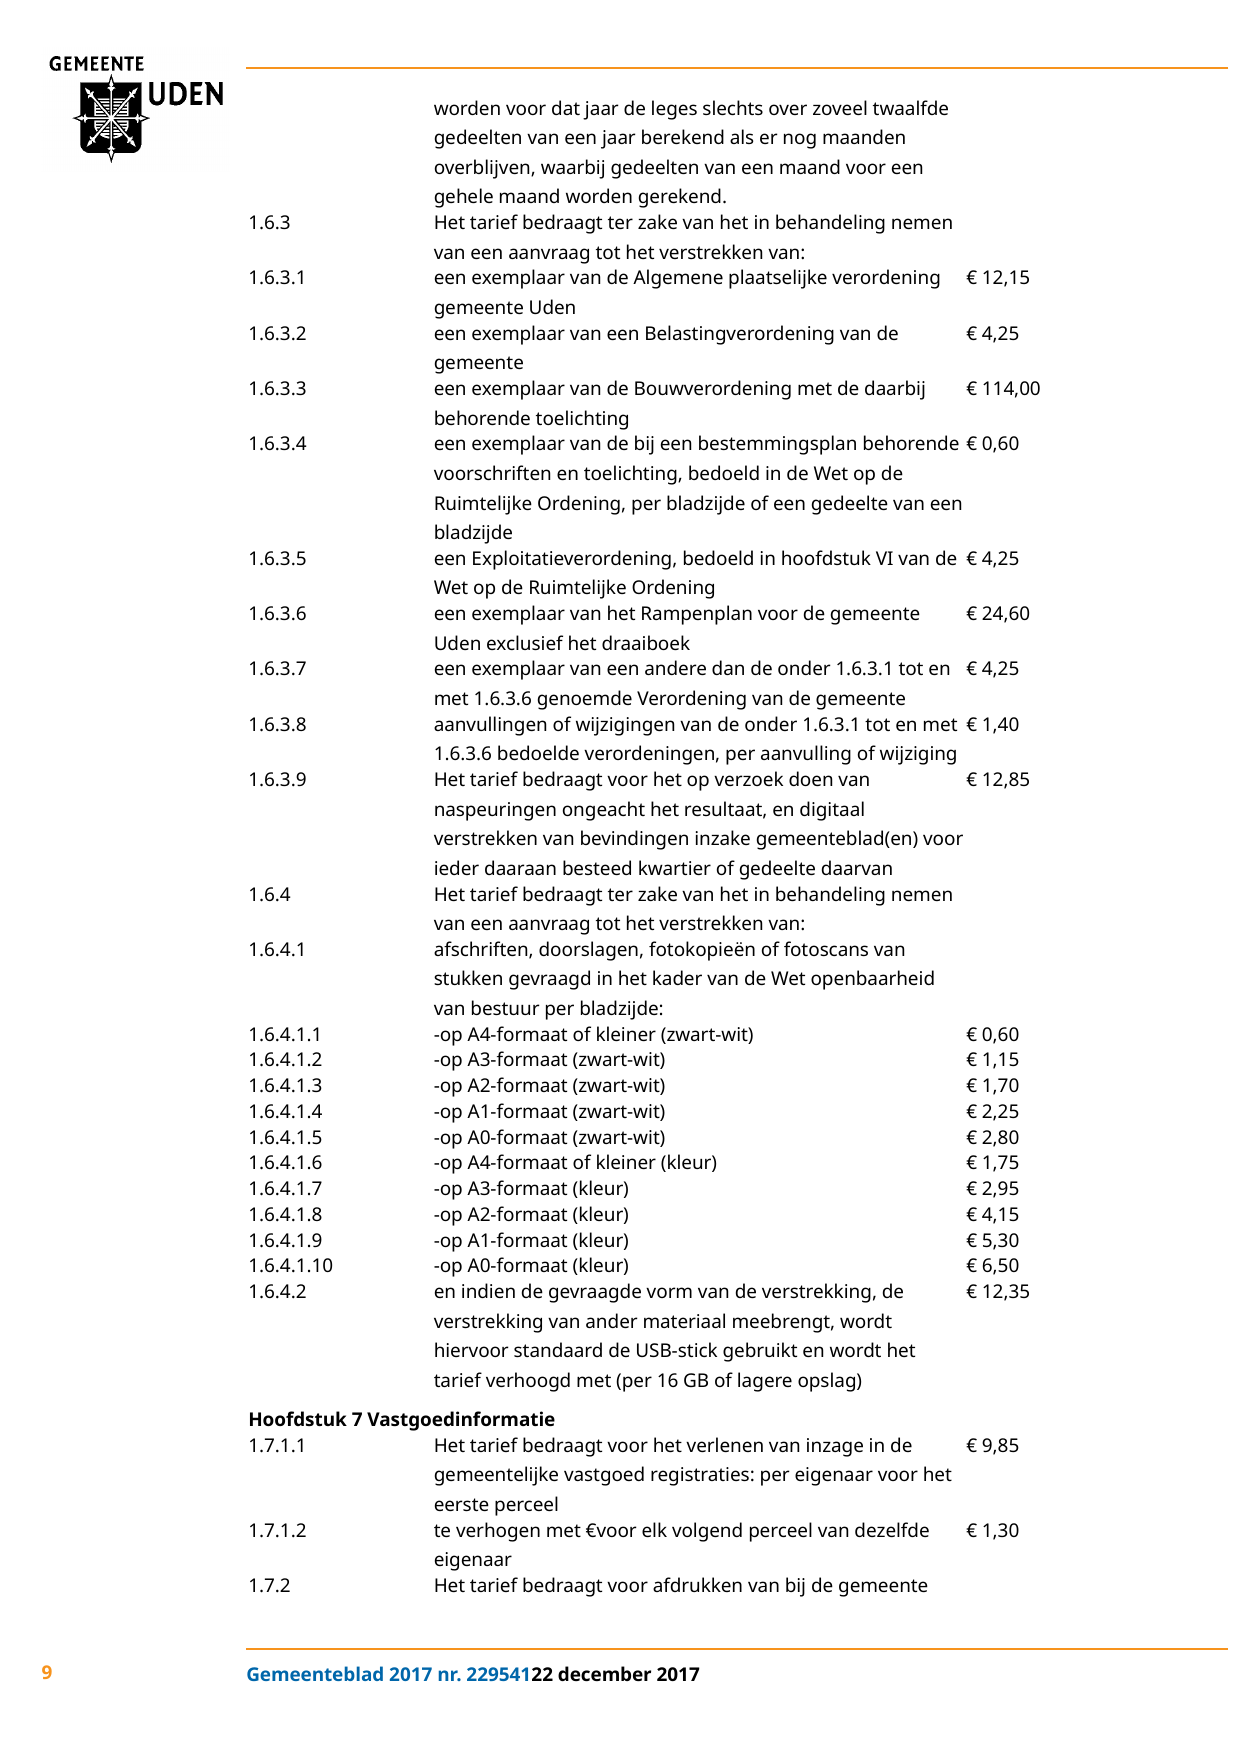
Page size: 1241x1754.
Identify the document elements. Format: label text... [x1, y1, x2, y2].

table_cell 1.6.4.1.3 [248, 1073, 433, 1098]
table_cell 1.6.4.1.4 [248, 1098, 433, 1124]
table_cell een Exploitatieverordening, bedoeld in hoofdstuk VI van de Wet op de Ruimtelijke Ordening [434, 545, 966, 600]
table_cell 1.6.4 [248, 881, 433, 936]
table_cell € 5,30 [966, 1227, 1152, 1252]
table_cell Het tarief bedraagt voor het verlenen van inzage in de gemeentelijke vastgoed registraties: per eigenaar voor het eerste perceel [434, 1432, 966, 1517]
table_cell een exemplaar van de bij een bestemmingsplan behorende voorschriften en toelichting, bedoeld in de Wet op de Ruimtelijke Ordening, per bladzijde of een gedeelte van een bladzijde [434, 431, 966, 545]
table_cell € 2,25 [966, 1098, 1152, 1124]
table_cell € 1,75 [966, 1150, 1152, 1175]
table_cell 1.6.4.1.10 [248, 1253, 433, 1278]
table_cell Hoofdstuk 7 Vastgoedinformatie [248, 1393, 1152, 1432]
table_cell € 12,85 [966, 766, 1152, 881]
table_cell 1.6.3.1 [248, 265, 433, 320]
table_cell 1.6.3.4 [248, 431, 433, 545]
table_cell € 4,15 [966, 1201, 1152, 1227]
table_cell € 1,30 [966, 1517, 1152, 1572]
table_cell -op A2-formaat (kleur) [434, 1201, 966, 1227]
table_cell € 1,40 [966, 711, 1152, 766]
table_cell worden voor dat jaar de leges slechts over zoveel twaalfde gedeelten van een jaar berekend als er nog maanden overblijven, waarbij gedeelten van een maand voor een gehele maand worden gerekend. [434, 95, 966, 209]
table_cell een exemplaar van de Algemene plaatselijke verordening gemeente Uden [434, 265, 966, 320]
table_cell € 2,80 [966, 1124, 1152, 1149]
table_cell -op A2-formaat (zwart-wit) [434, 1073, 966, 1098]
table_cell 1.6.3.8 [248, 711, 433, 766]
table_cell 1.6.4.1.6 [248, 1150, 433, 1175]
table_cell € 4,25 [966, 656, 1152, 711]
table_cell 1.6.4.2 [248, 1278, 433, 1393]
table_cell 1.6.4.1.8 [248, 1201, 433, 1227]
table_cell € 12,35 [966, 1278, 1152, 1393]
table_cell -op A1-formaat (kleur) [434, 1227, 966, 1252]
table_cell een exemplaar van de Bouwverordening met de daarbij behorende toelichting [434, 375, 966, 431]
table_cell -op A3-formaat (kleur) [434, 1175, 966, 1201]
table_cell 1.7.2 [248, 1572, 433, 1598]
table_cell € 0,60 [966, 1021, 1152, 1047]
table_cell een exemplaar van een andere dan de onder 1.6.3.1 tot en met 1.6.3.6 genoemde Verordening van de gemeente [434, 656, 966, 711]
table_cell 1.6.4.1.1 [248, 1021, 433, 1047]
table_cell 1.6.3.9 [248, 766, 433, 881]
table_cell € 24,60 [966, 600, 1152, 656]
table_cell 1.6.3.7 [248, 656, 433, 711]
table_cell € 2,95 [966, 1175, 1152, 1201]
table_cell [966, 95, 1152, 209]
table_cell 1.6.4.1.9 [248, 1227, 433, 1252]
table_cell [966, 1572, 1152, 1598]
table_cell [966, 936, 1152, 1021]
table_cell Het tarief bedraagt ter zake van het in behandeling nemen van een aanvraag tot het verstrekken van: [434, 209, 966, 264]
table_cell -op A0-formaat (kleur) [434, 1253, 966, 1278]
table_cell Het tarief bedraagt voor het op verzoek doen van naspeuringen ongeacht het resultaat, en digitaal verstrekken van bevindingen inzake gemeenteblad(en) voor ieder daaraan besteed kwartier of gedeelte daarvan [434, 766, 966, 881]
table_cell 1.6.4.1.2 [248, 1047, 433, 1072]
table_cell 1.6.4.1.5 [248, 1124, 433, 1149]
table_cell 1.6.3.2 [248, 320, 433, 375]
table_cell -op A4-formaat of kleiner (zwart-wit) [434, 1021, 966, 1047]
table_cell € 1,70 [966, 1073, 1152, 1098]
table_cell [966, 881, 1152, 936]
table_cell 1.6.4.1.7 [248, 1175, 433, 1201]
table_cell [966, 209, 1152, 264]
table_cell en indien de gevraagde vorm van de verstrekking, de verstrekking van ander materiaal meebrengt, wordt hiervoor standaard de USB-stick gebruikt en wordt het tarief verhoogd met (per 16 GB of lagere opslag) [434, 1278, 966, 1393]
table_cell 1.6.3 [248, 209, 433, 264]
picture [41, 47, 231, 172]
table_cell [248, 95, 433, 209]
table_cell € 9,85 [966, 1432, 1152, 1517]
table_cell € 0,60 [966, 431, 1152, 545]
table_cell Het tarief bedraagt voor afdrukken van bij de gemeente [434, 1572, 966, 1598]
table_cell -op A1-formaat (zwart-wit) [434, 1098, 966, 1124]
table_cell een exemplaar van het Rampenplan voor de gemeente Uden exclusief het draaiboek [434, 600, 966, 656]
table_cell 1.7.1.1 [248, 1432, 433, 1517]
table_cell -op A0-formaat (zwart-wit) [434, 1124, 966, 1149]
table_cell 1.6.4.1 [248, 936, 433, 1021]
table_cell 1.6.3.5 [248, 545, 433, 600]
table_cell € 1,15 [966, 1047, 1152, 1072]
table_cell Het tarief bedraagt ter zake van het in behandeling nemen van een aanvraag tot het verstrekken van: [434, 881, 966, 936]
table_cell -op A4-formaat of kleiner (kleur) [434, 1150, 966, 1175]
table_cell een exemplaar van een Belastingverordening van de gemeente [434, 320, 966, 375]
table_cell te verhogen met €voor elk volgend perceel van dezelfde eigenaar [434, 1517, 966, 1572]
table_cell € 114,00 [966, 375, 1152, 431]
table_cell € 4,25 [966, 320, 1152, 375]
table_cell aanvullingen of wijzigingen van de onder 1.6.3.1 tot en met 1.6.3.6 bedoelde verordeningen, per aanvulling of wijziging [434, 711, 966, 766]
table_cell € 4,25 [966, 545, 1152, 600]
table_cell 1.7.1.2 [248, 1517, 433, 1572]
table_cell € 12,15 [966, 265, 1152, 320]
table_cell 1.6.3.6 [248, 600, 433, 656]
table_cell afschriften, doorslagen, fotokopieën of fotoscans van stukken gevraagd in het kader van de Wet openbaarheid van bestuur per bladzijde: [434, 936, 966, 1021]
table_cell € 6,50 [966, 1253, 1152, 1278]
table_cell -op A3-formaat (zwart-wit) [434, 1047, 966, 1072]
table_cell 1.6.3.3 [248, 375, 433, 431]
